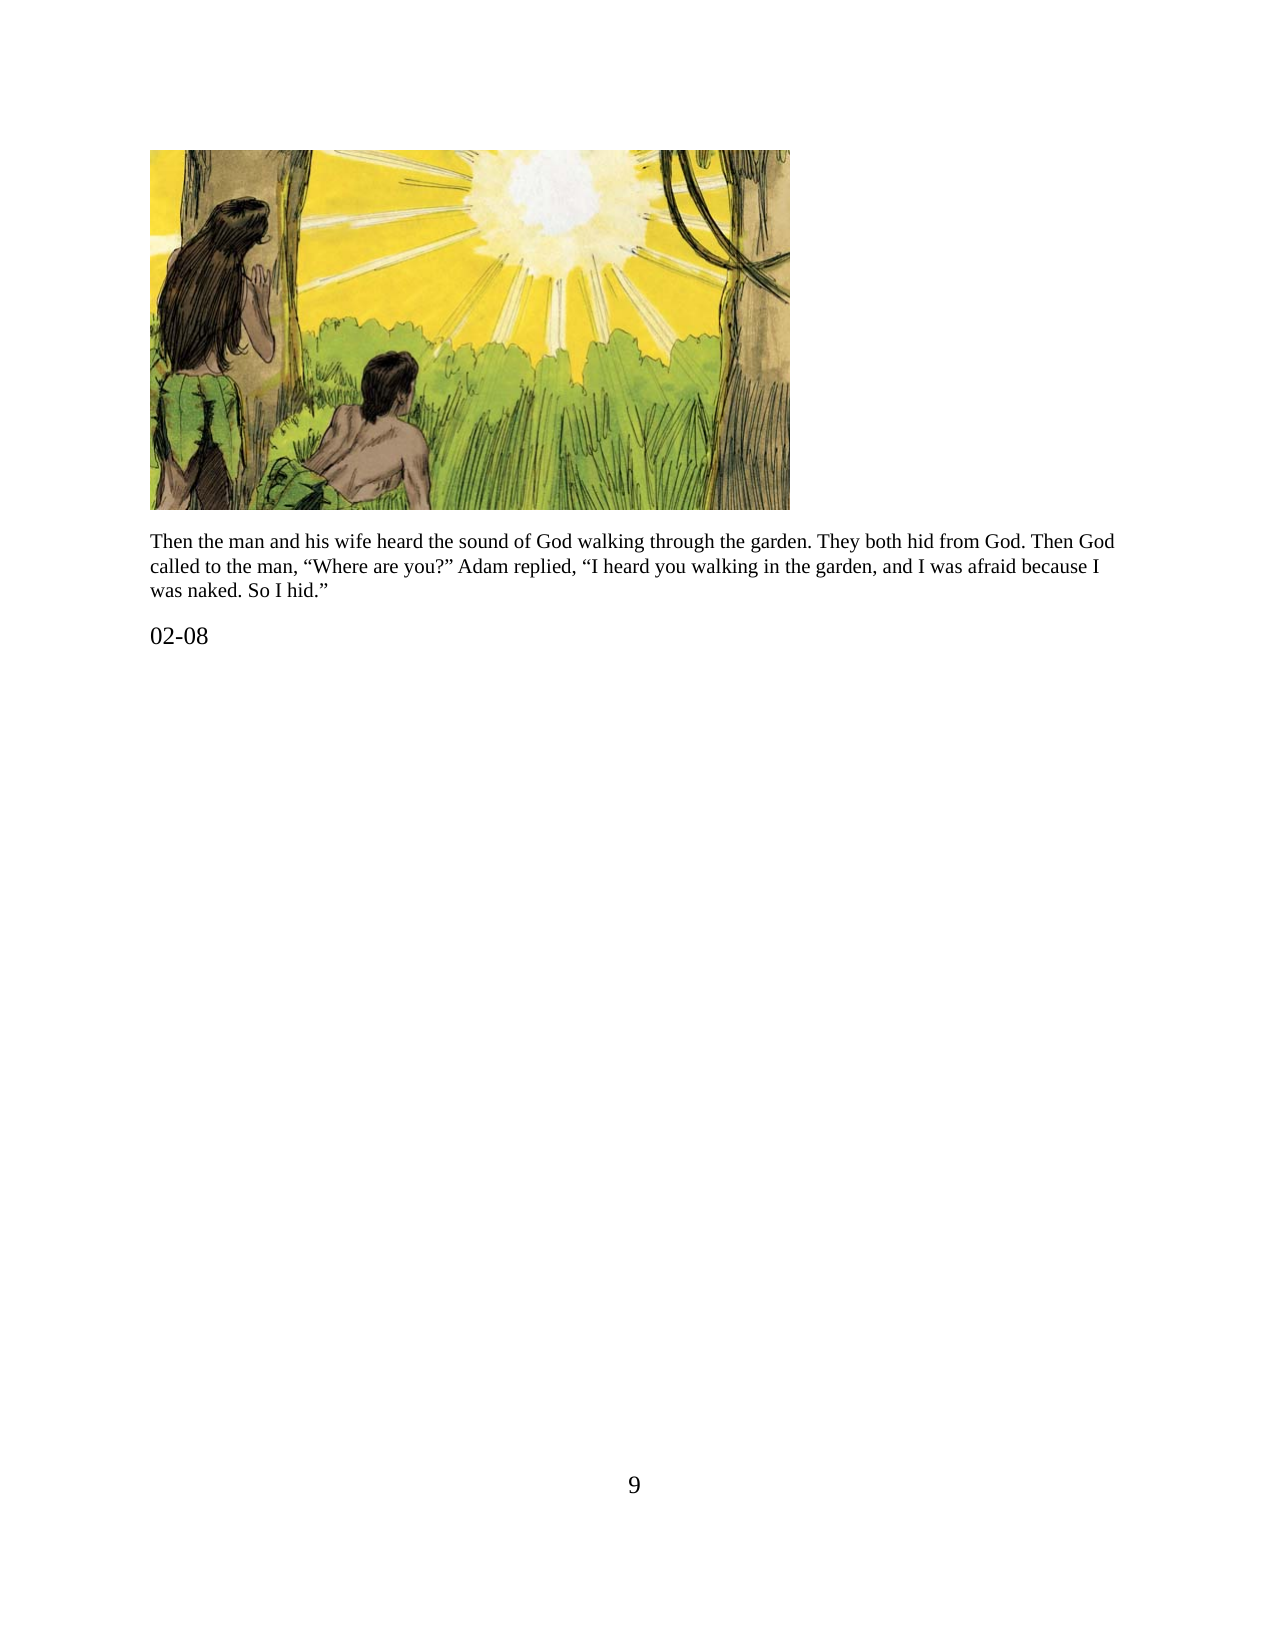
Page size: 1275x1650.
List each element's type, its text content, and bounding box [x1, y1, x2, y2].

picture [150, 150, 790, 510]
subtitle 02-08 [150, 621, 1125, 650]
text Then the man and his wife heard the sound of God walking through the garden. They both hid from God. Then God called to the man, “Where are you?” Adam replied, “I heard you walking in the garden, and I was afraid because I was naked. So I hid.” [150, 529, 1125, 602]
